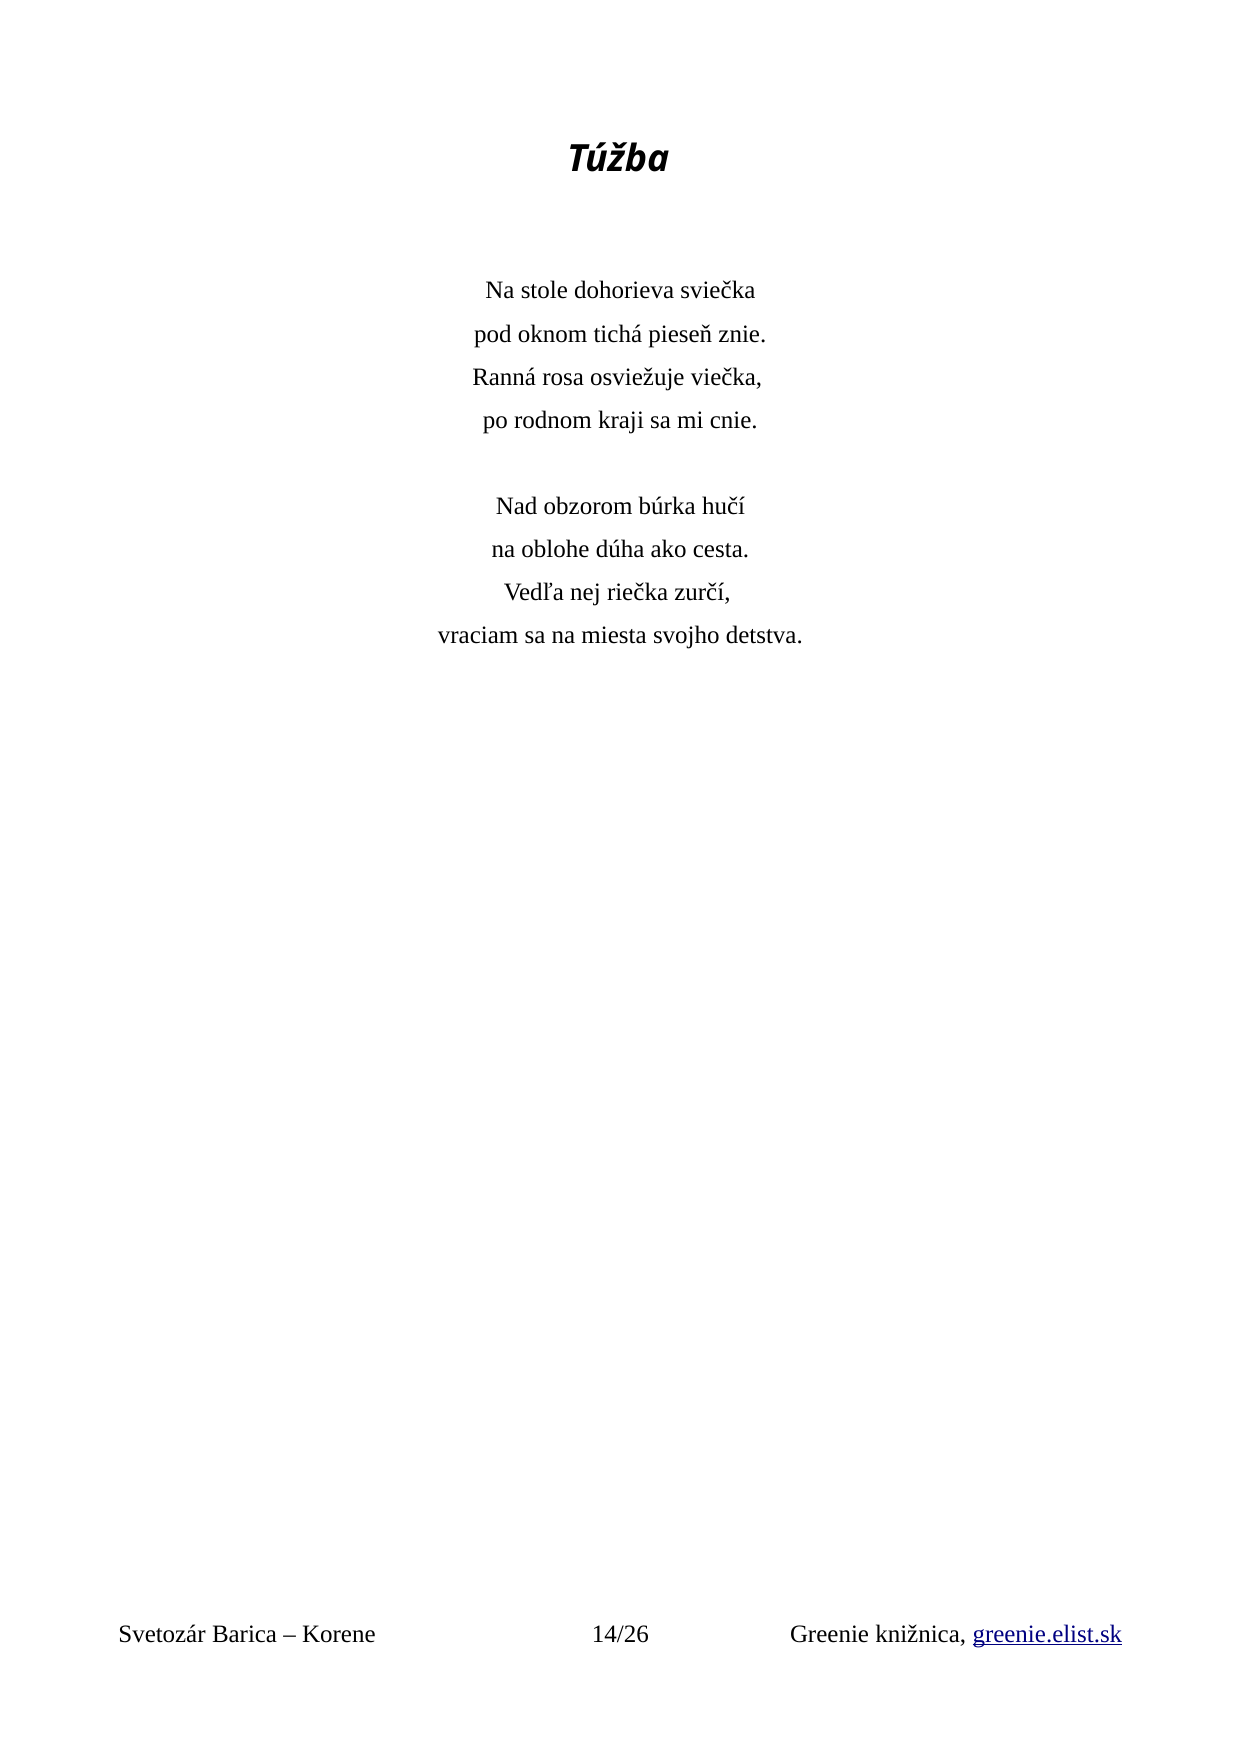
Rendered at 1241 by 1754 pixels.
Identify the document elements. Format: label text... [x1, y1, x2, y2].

text na oblohe dúha ako cesta. [106, 534, 1134, 563]
text Vedľa nej riečka zurčí, [106, 577, 1134, 606]
text pod oknom tichá pieseň znie. [106, 319, 1134, 347]
subtitle Túžba [106, 131, 1134, 182]
text po rodnom kraji sa mi cnie. [106, 405, 1134, 434]
text Nad obzorom búrka hučí [106, 491, 1134, 520]
text Ranná rosa osviežuje viečka, [106, 362, 1134, 391]
text vraciam sa na miesta svojho detstva. [106, 621, 1134, 649]
text Na stole dohorieva sviečka [106, 276, 1134, 304]
